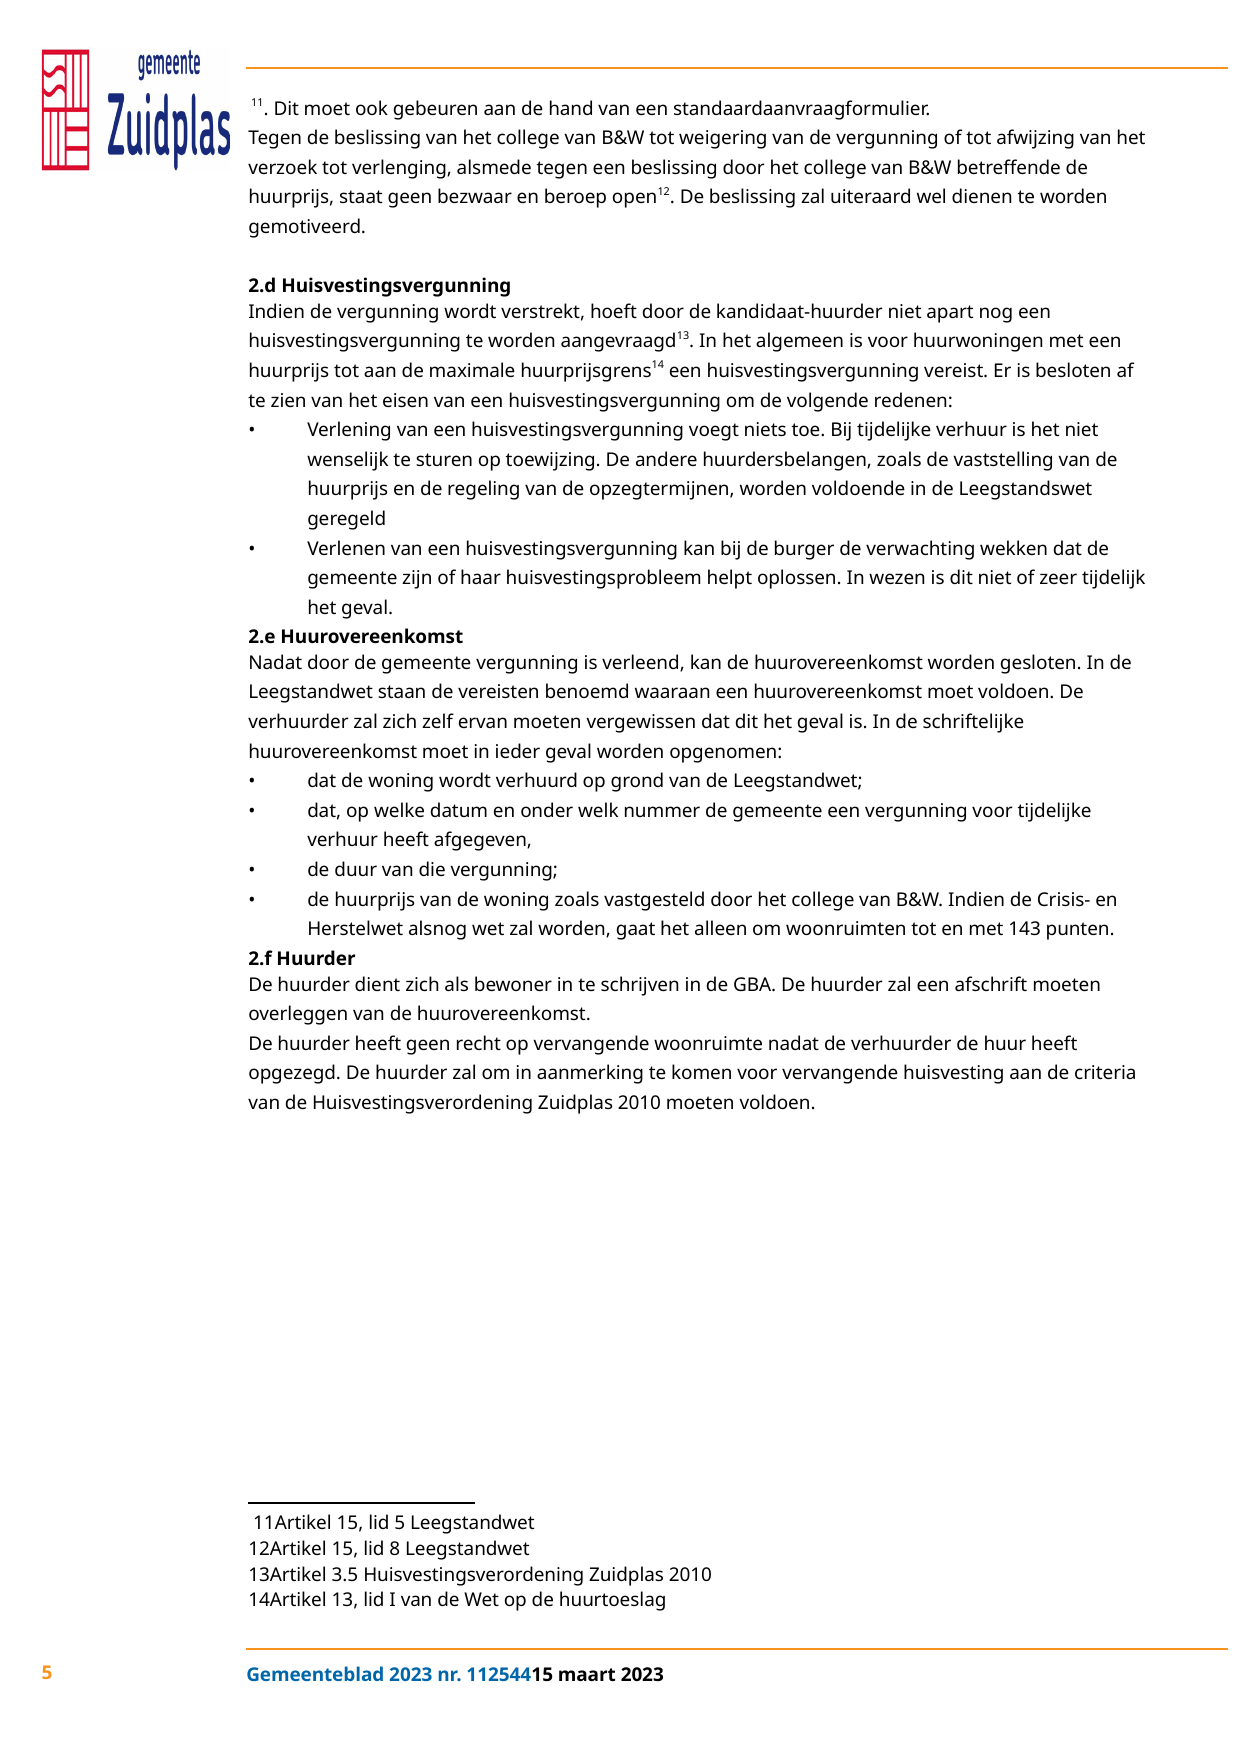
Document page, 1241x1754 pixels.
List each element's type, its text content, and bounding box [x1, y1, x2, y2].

text Indien de vergunning wordt verstrekt, hoeft door de kandidaat-huurder niet apart nog een huisvestingsvergunning te worden aangevraagd. In het algemeen is voor huurwoningen met een huurprijs tot aan de maximale huurprijsgrens een huisvestingsvergunning vereist. Er is besloten af te zien van het eisen van een huisvestingsvergunning om de volgende redenen: [248, 298, 1152, 412]
list de huurprijs van de woning zoals vastgesteld door het college van B&W. Indien de Crisis- en Herstelwet alsnog wet zal worden, gaat het alleen om woonruimten tot en met 143 punten. [248, 886, 1152, 941]
text Artikel 3.5 Huisvestingsverordening Zuidplas 2010 [248, 1561, 1152, 1586]
text Nadat door de gemeente vergunning is verleend, kan de huurovereenkomst worden gesloten. In de Leegstandwet staan de vereisten benoemd waaraan een huurovereenkomst moet voldoen. De verhuurder zal zich zelf ervan moeten vergewissen dat dit het geval is. In de schriftelijke huurovereenkomst moet in ieder geval worden opgenomen: [248, 649, 1152, 764]
list de duur van die vergunning; [248, 856, 1152, 882]
text De huurder dient zich als bewoner in te schrijven in de GBA. De huurder zal een afschrift moeten overleggen van de huurovereenkomst. [248, 971, 1152, 1026]
text Tegen de beslissing van het college van B&W tot weigering van de vergunning of tot afwijzing van het verzoek tot verlenging, alsmede tegen een beslissing door het college van B&W betreffende de huurprijs, staat geen bezwaar en beroep open. De beslissing zal uiteraard wel dienen te worden gemotiveerd. [248, 124, 1152, 239]
text Artikel 15, lid 5 Leegstandwet [248, 1509, 1152, 1535]
list Verlenen van een huisvestingsvergunning kan bij de burger de verwachting wekken dat de gemeente zijn of haar huisvestingsprobleem helpt oplossen. In wezen is dit niet of zeer tijdelijk het geval. [248, 535, 1152, 619]
text 2.e Huurovereenkomst [248, 623, 1152, 649]
text Artikel 15, lid 8 Leegstandwet [248, 1535, 1152, 1561]
text 2.d Huisvestingsvergunning [248, 272, 1152, 298]
text De huurder heeft geen recht op vervangende woonruimte nadat de verhuurder de huur heeft opgezegd. De huurder zal om in aanmerking te komen voor vervangende huisvesting aan de criteria van de Huisvestingsverordening Zuidplas 2010 moeten voldoen. [248, 1030, 1152, 1115]
text Artikel 13, lid I van de Wet op de huurtoeslag [248, 1586, 1152, 1612]
list dat de woning wordt verhuurd op grond van de Leegstandwet; [248, 767, 1152, 793]
picture [41, 47, 231, 172]
text . Dit moet ook gebeuren aan de hand van een standaardaanvraagformulier. [248, 95, 1152, 121]
text 2.f Huurder [248, 945, 1152, 971]
list dat, op welke datum en onder welk nummer de gemeente een vergunning voor tijdelijke verhuur heeft afgegeven, [248, 797, 1152, 852]
list Verlening van een huisvestingsvergunning voegt niets toe. Bij tijdelijke verhuur is het niet wenselijk te sturen op toewijzing. De andere huurdersbelangen, zoals de vaststelling van de huurprijs en de regeling van de opzegtermijnen, worden voldoende in de Leegstandswet geregeld [248, 416, 1152, 531]
